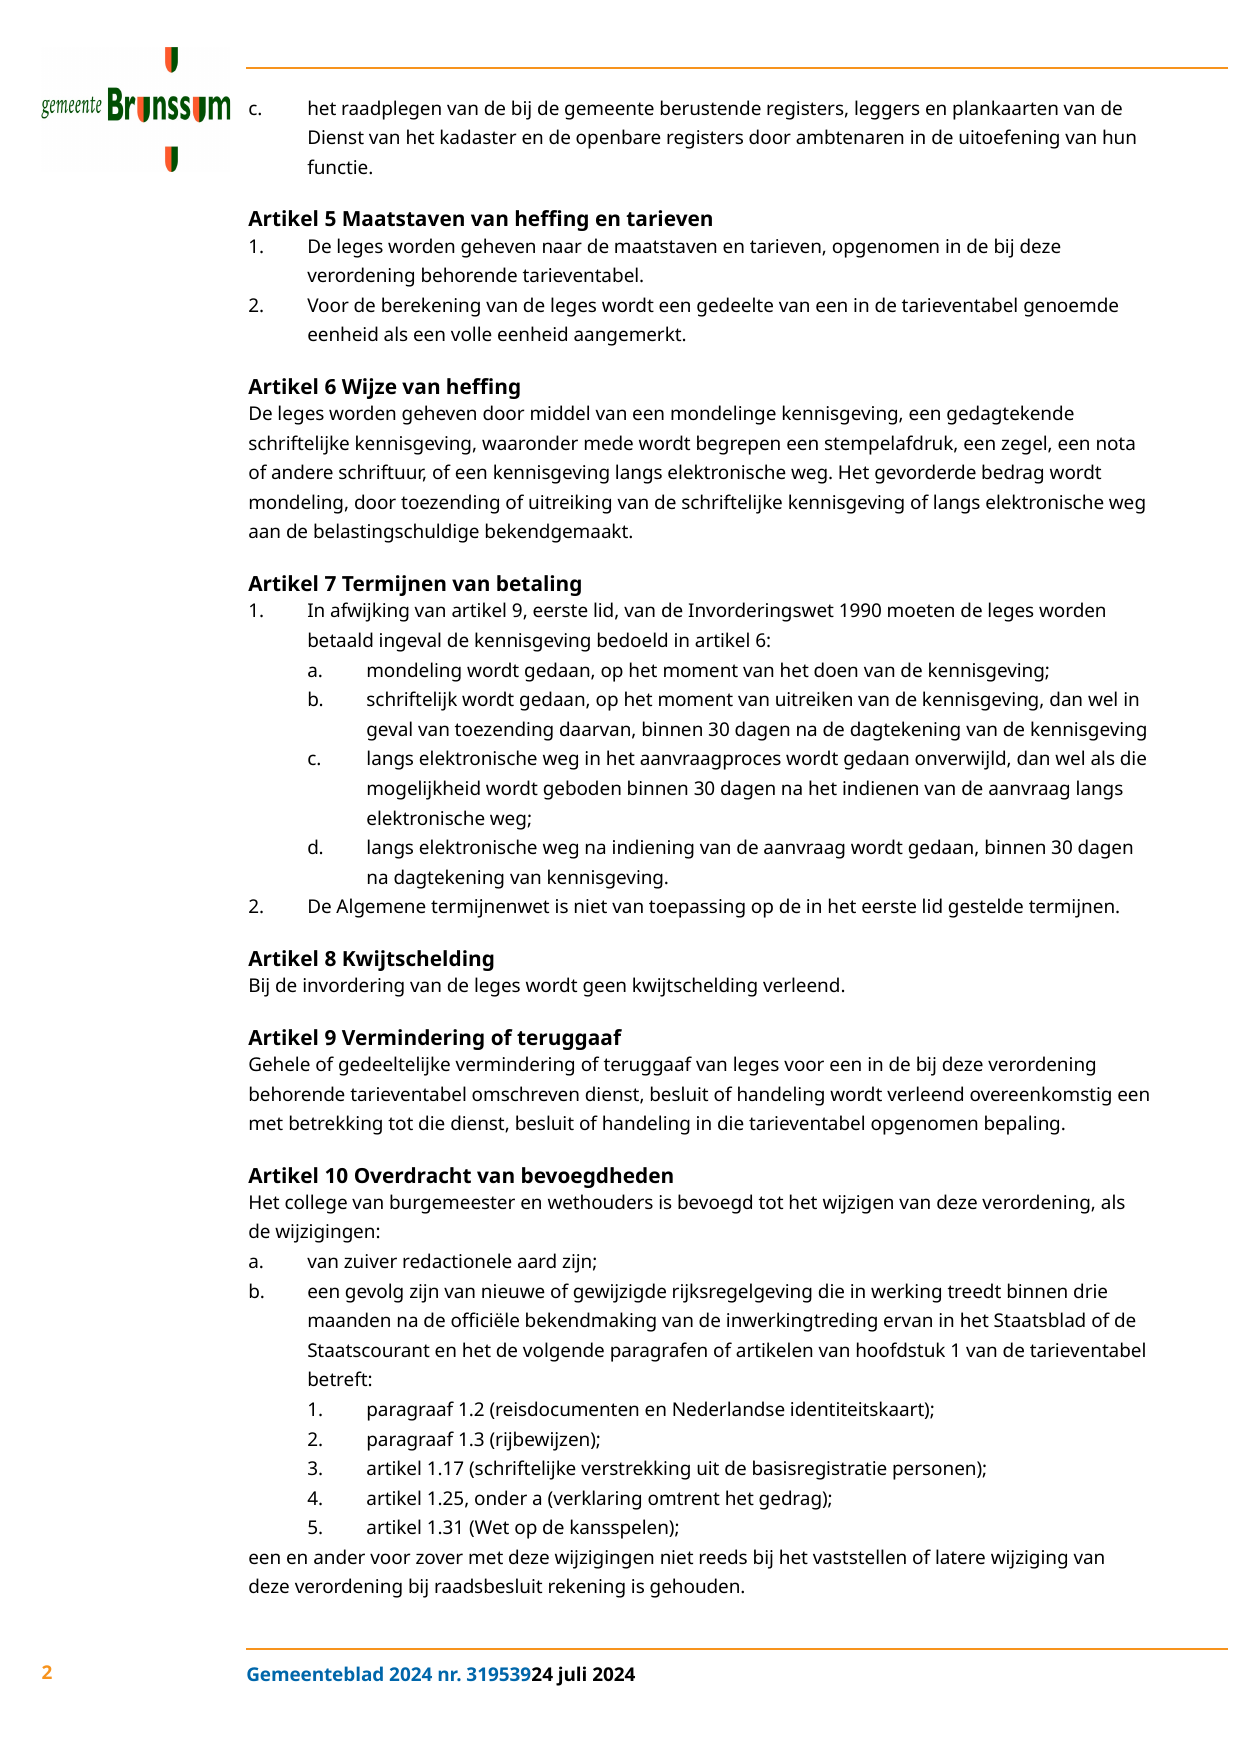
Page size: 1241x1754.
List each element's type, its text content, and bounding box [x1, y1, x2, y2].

picture [41, 47, 231, 172]
list Voor de berekening van de leges wordt een gedeelte van een in de tarieventabel genoemde eenheid als een volle eenheid aangemerkt. [248, 292, 1152, 347]
list artikel 1.17 (schriftelijke verstrekking uit de basisregistratie personen); [307, 1455, 1152, 1481]
text Artikel 7 Termijnen van betaling [248, 569, 1152, 598]
text De leges worden geheven door middel van een mondelinge kennisgeving, een gedagtekende schriftelijke kennisgeving, waaronder mede wordt begrepen een stempelafdruk, een zegel, een nota of andere schriftuur, of een kennisgeving langs elektronische weg. Het gevorderde bedrag wordt mondeling, door toezending of uitreiking van de schriftelijke kennisgeving of langs elektronische weg aan de belastingschuldige bekendgemaakt. [248, 400, 1152, 544]
list In afwijking van artikel 9, eerste lid, van de Invorderingswet 1990 moeten de leges worden betaald ingeval de kennisgeving bedoeld in artikel 6: [248, 598, 1152, 653]
list artikel 1.31 (Wet op de kansspelen); [307, 1514, 1152, 1540]
list artikel 1.25, onder a (verklaring omtrent het gedrag); [307, 1485, 1152, 1511]
list paragraaf 1.3 (rijbewijzen); [307, 1426, 1152, 1452]
list een gevolg zijn van nieuwe of gewijzigde rijksregelgeving die in werking treedt binnen drie maanden na de officiële bekendmaking van de inwerkingtreding ervan in het Staatsblad of de Staatscourant en het de volgende paragrafen of artikelen van hoofdstuk 1 van de tarieventabel betreft: [248, 1278, 1152, 1392]
text Artikel 10 Overdracht van bevoegdheden [248, 1161, 1152, 1189]
list van zuiver redactionele aard zijn; [248, 1248, 1152, 1274]
list De leges worden geheven naar de maatstaven en tarieven, opgenomen in de bij deze verordening behorende tarieventabel. [248, 233, 1152, 288]
list mondeling wordt gedaan, op het moment van het doen van de kennisgeving; [307, 657, 1152, 682]
text Gehele of gedeeltelijke vermindering of teruggaaf van leges voor een in de bij deze verordening behorende tarieventabel omschreven dienst, besluit of handeling wordt verleend overeenkomstig een met betrekking tot die dienst, besluit of handeling in die tarieventabel opgenomen bepaling. [248, 1051, 1152, 1136]
list langs elektronische weg na indiening van de aanvraag wordt gedaan, binnen 30 dagen na dagtekening van kennisgeving. [307, 834, 1152, 889]
text Artikel 9 Vermindering of teruggaaf [248, 1023, 1152, 1051]
list het raadplegen van de bij de gemeente berustende registers, leggers en plankaarten van de Dienst van het kadaster en de openbare registers door ambtenaren in de uitoefening van hun functie. [248, 95, 1152, 180]
text Bij de invordering van de leges wordt geen kwijtschelding verleend. [248, 972, 1152, 998]
list langs elektronische weg in het aanvraagproces wordt gedaan onverwijld, dan wel als die mogelijkheid wordt geboden binnen 30 dagen na het indienen van de aanvraag langs elektronische weg; [307, 746, 1152, 830]
text een en ander voor zover met deze wijzigingen niet reeds bij het vaststellen of latere wijziging van deze verordening bij raadsbesluit rekening is gehouden. [248, 1544, 1152, 1599]
list schriftelijk wordt gedaan, op het moment van uitreiken van de kennisgeving, dan wel in geval van toezending daarvan, binnen 30 dagen na de dagtekening van de kennisgeving [307, 686, 1152, 742]
text Het college van burgemeester en wethouders is bevoegd tot het wijzigen van deze verordening, als de wijzigingen: [248, 1189, 1152, 1244]
list De Algemene termijnenwet is niet van toepassing op de in het eerste lid gestelde termijnen. [248, 893, 1152, 919]
list paragraaf 1.2 (reisdocumenten en Nederlandse identiteitskaart); [307, 1396, 1152, 1422]
text Artikel 6 Wijze van heffing [248, 372, 1152, 400]
text Artikel 5 Maatstaven van heffing en tarieven [248, 204, 1152, 233]
text Artikel 8 Kwijtschelding [248, 944, 1152, 972]
